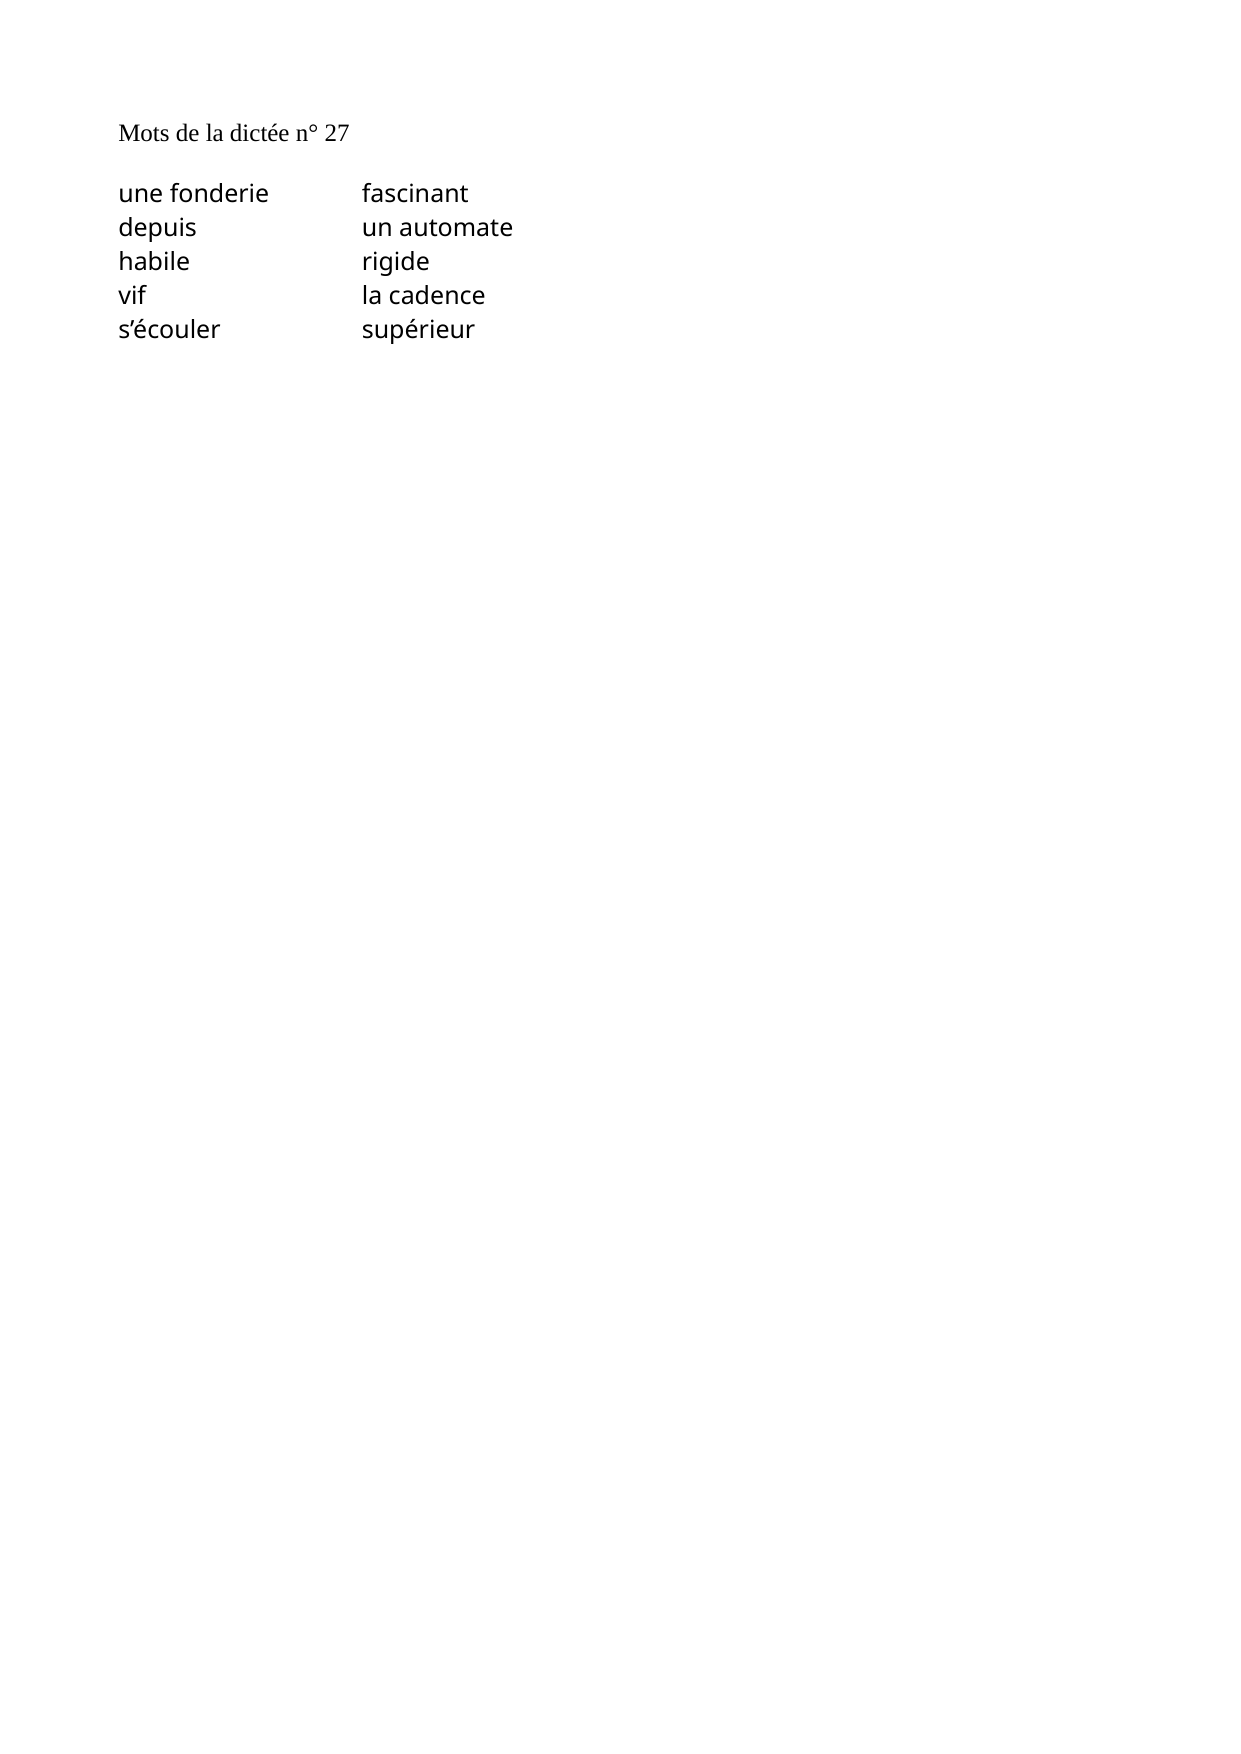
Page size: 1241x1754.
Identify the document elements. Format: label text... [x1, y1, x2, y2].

table_header une fonderie depuis habile vif s’écouler [118, 176, 362, 346]
text Mots de la dictée n° 27 [118, 118, 605, 147]
table_header fascinant un automate rigide la cadence supérieur [362, 176, 605, 346]
